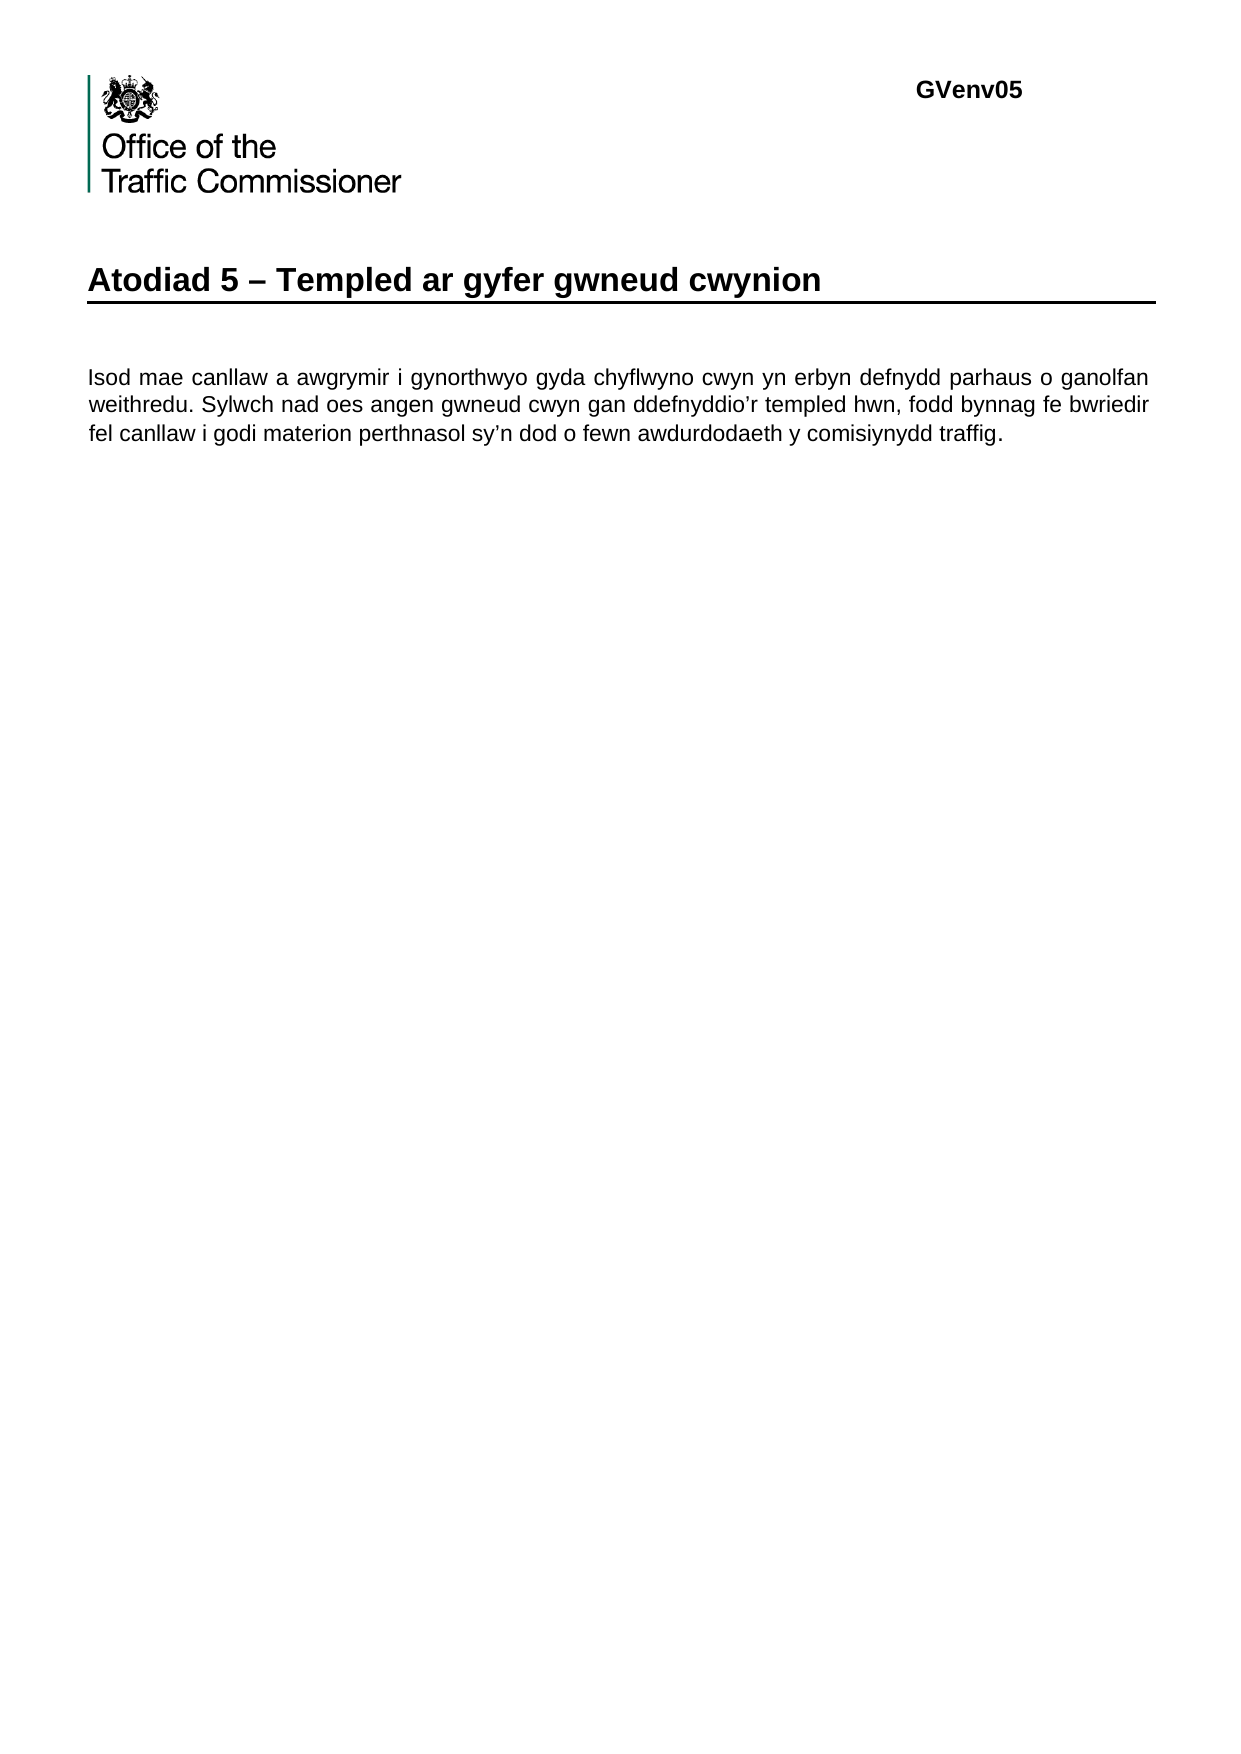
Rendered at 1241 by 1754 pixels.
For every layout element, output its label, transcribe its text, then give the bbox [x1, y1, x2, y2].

text Isod mae canllaw a awgrymir i gynorthwyo gyda chyflwyno cwyn yn erbyn defnydd parhaus o ganolfan weithredu. Sylwch nad oes angen gwneud cwyn gan ddefnyddio’r templed hwn, fodd bynnag fe bwriedir fel canllaw i godi materion perthnasol sy’n dod o fewn awdurdodaeth y comisiynydd traffig. [87, 364, 1150, 447]
subtitle Atodiad 5 – Templed ar gyfer gwneud cwynion [87, 259, 1150, 298]
